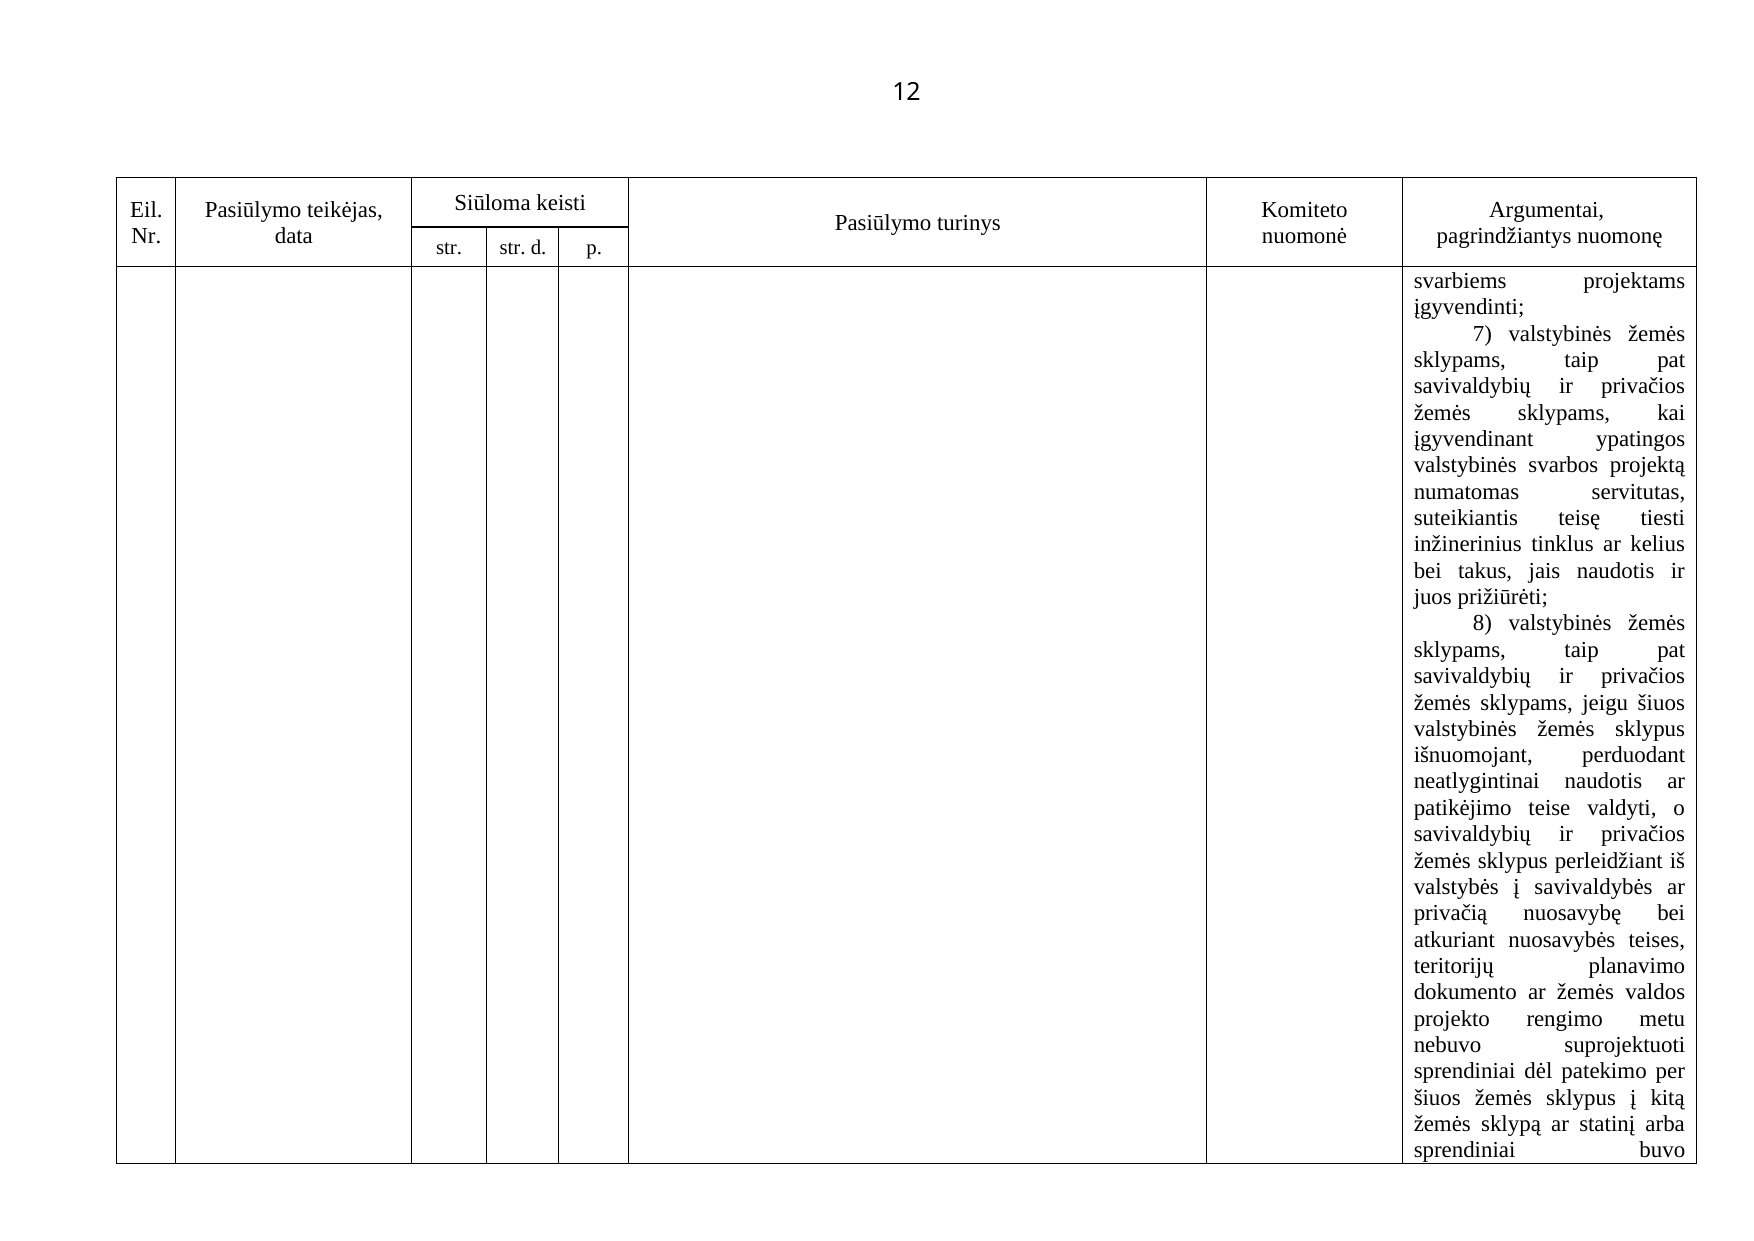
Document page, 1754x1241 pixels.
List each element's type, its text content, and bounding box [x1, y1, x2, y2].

table_header Argumentai, pagrindžiantys nuomonę [1403, 178, 1696, 266]
table_header Pasiūlymo turinys [629, 178, 1206, 266]
table_header Pasiūlymo teikėjas, data [176, 178, 411, 266]
table_header Siūloma keisti [412, 178, 628, 226]
table_cell [629, 267, 1206, 1163]
table_cell [1207, 267, 1402, 1163]
table_cell [176, 267, 411, 1163]
table_cell [412, 267, 486, 1163]
table_header Eil. Nr. [117, 178, 175, 266]
table_cell [559, 267, 628, 1163]
table_cell p. [559, 228, 628, 266]
table_cell [487, 267, 558, 1163]
table_cell str. d. [487, 228, 558, 266]
table_cell str. [412, 228, 486, 266]
table_cell svarbiems projektams įgyvendinti; 7) valstybinės žemės sklypams, taip pat savivaldybių ir privačios žemės sklypams, kai įgyvendinant ypatingos valstybinės svarbos projektą numatomas servitutas, suteikiantis teisę tiesti inžinerinius tinklus ar kelius bei takus, jais naudotis ir juos prižiūrėti; 8) valstybinės žemės sklypams, taip pat savivaldybių ir privačios žemės sklypams, jeigu šiuos valstybinės žemės sklypus išnuomojant, perduodant neatlygintinai naudotis ar patikėjimo teise valdyti, o savivaldybių ir privačios žemės sklypus perleidžiant iš valstybės į savivaldybės ar privačią nuosavybę bei atkuriant nuosavybės teises, teritorijų planavimo dokumento ar žemės valdos projekto rengimo metu nebuvo suprojektuoti sprendiniai dėl patekimo per šiuos žemės sklypus į kitą žemės sklypą ar statinį arba sprendiniai buvo [1403, 267, 1696, 1163]
table_cell [117, 267, 175, 1163]
table_header Komiteto nuomonė [1207, 178, 1402, 266]
